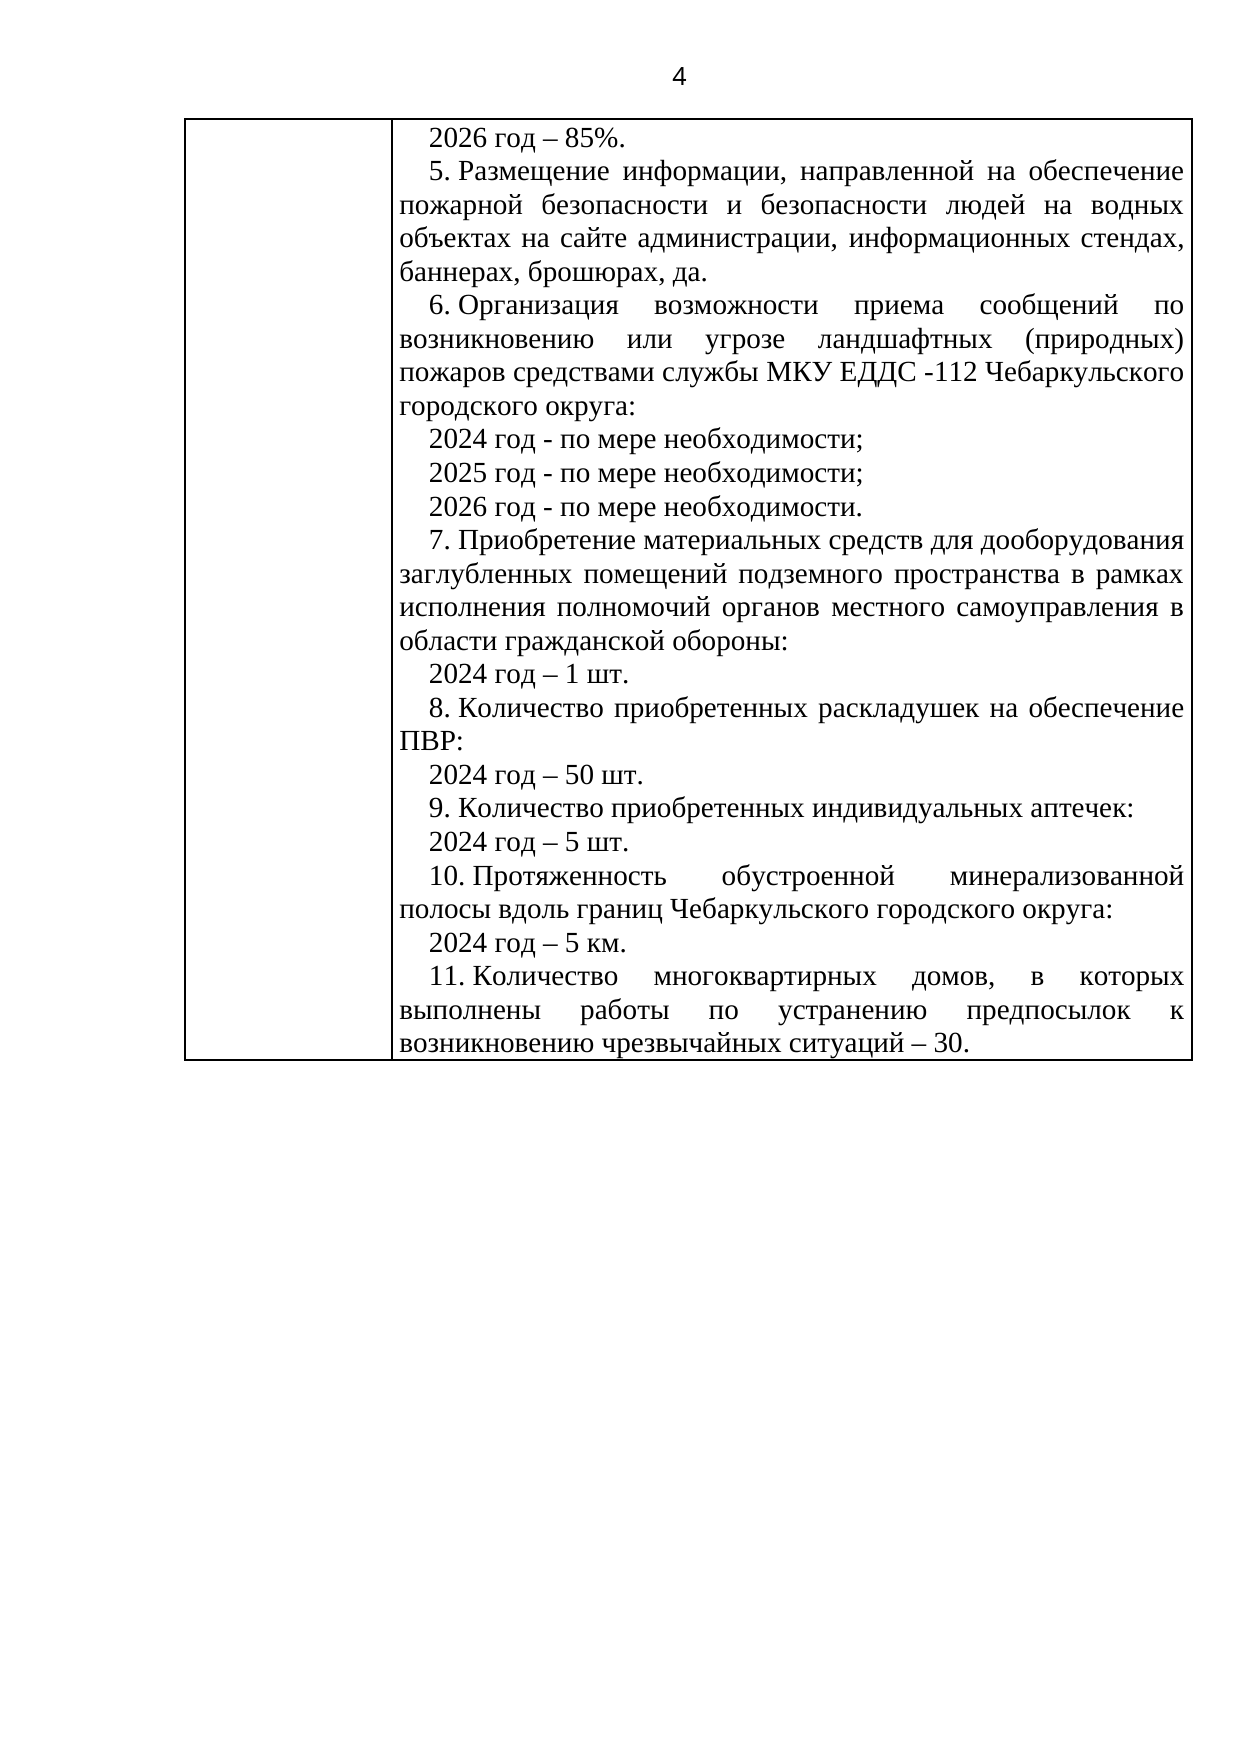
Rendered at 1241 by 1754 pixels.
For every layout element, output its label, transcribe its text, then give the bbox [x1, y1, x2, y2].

table_cell 2026 год – 85%. 5. Размещение информации, направленной на обеспечение пожарной безопасности и безопасности людей на водных объектах на сайте администрации, информационных стендах, баннерах, брошюрах, да. 6. Организация возможности приема сообщений по возникновению или угрозе ландшафтных (природных) пожаров средствами службы МКУ ЕДДС -112 Чебаркульского городского округа: 2024 год - по мере необходимости; 2025 год - по мере необходимости; 2026 год - по мере необходимости. 7. Приобретение материальных средств для дооборудования заглубленных помещений подземного пространства в рамках исполнения полномочий органов местного самоуправления в области гражданской обороны: 2024 год – 1 шт. 8. Количество приобретенных раскладушек на обеспечение ПВР: 2024 год – 50 шт. 9. Количество приобретенных индивидуальных аптечек: 2024 год – 5 шт. 10. Протяженность обустроенной минерализованной полосы вдоль границ Чебаркульского городского округа: 2024 год – 5 км. 11. Количество многоквартирных домов, в которых выполнены работы по устранению предпосылок к возникновению чрезвычайных ситуаций – 30. [393, 120, 1191, 1059]
table_cell [186, 120, 391, 1059]
